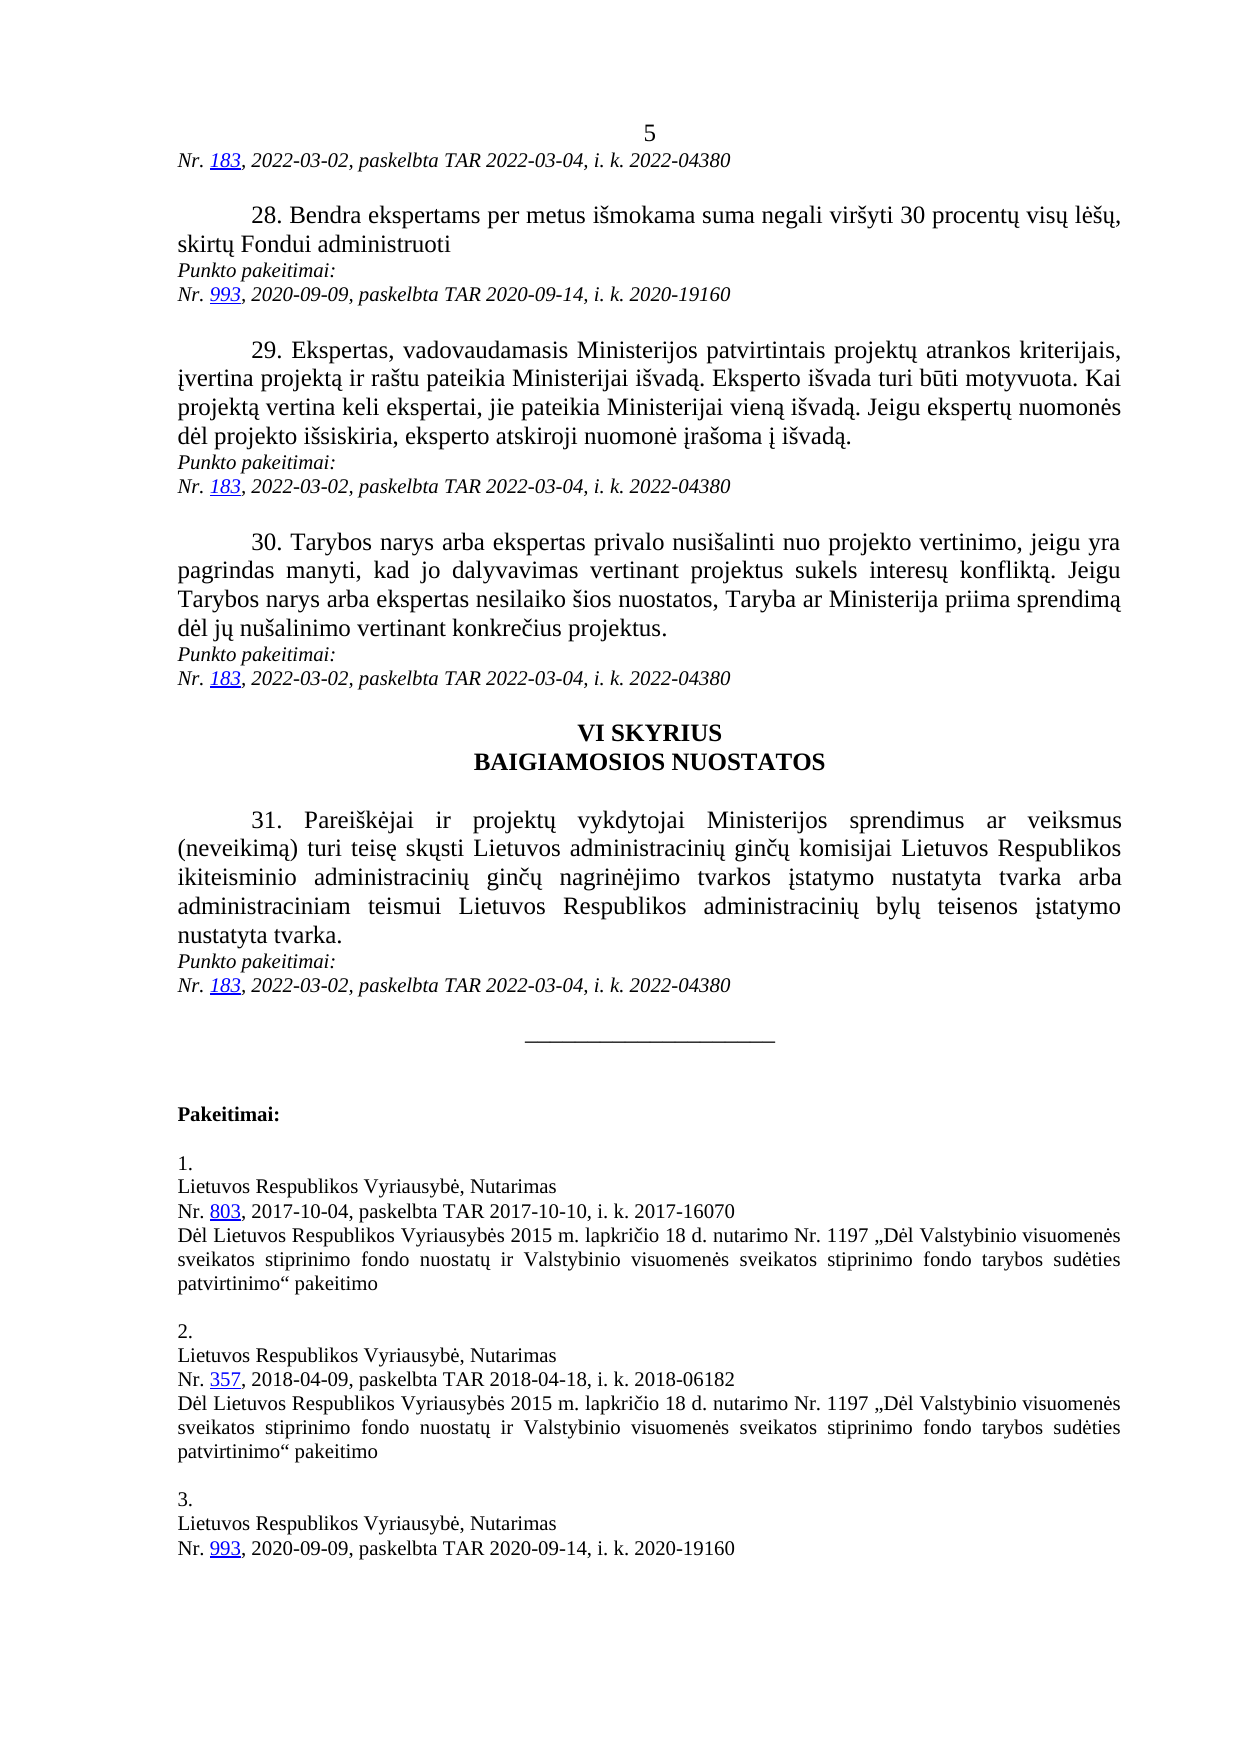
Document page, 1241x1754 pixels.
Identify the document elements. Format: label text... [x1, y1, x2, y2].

text Nr. 183, 2022-03-02, paskelbta TAR 2022-03-04, i. k. 2022-04380 [177, 474, 1122, 498]
text Nr. 803, 2017-10-04, paskelbta TAR 2017-10-10, i. k. 2017-16070 [177, 1198, 1122, 1223]
text Punkto pakeitimai: [177, 450, 1122, 474]
text 30. Tarybos narys arba ekspertas privalo nusišalinti nuo projekto vertinimo, jeigu yra pagrindas manyti, kad jo dalyvavimas vertinant projektus sukels interesų konfliktą. Jeigu Tarybos narys arba ekspertas nesilaiko šios nuostatos, Taryba ar Ministerija priima sprendimą dėl jų nušalinimo vertinant konkrečius projektus. [177, 527, 1122, 642]
text Dėl Lietuvos Respublikos Vyriausybės 2015 m. lapkričio 18 d. nutarimo Nr. 1197 „Dėl Valstybinio visuomenės sveikatos stiprinimo fondo nuostatų ir Valstybinio visuomenės sveikatos stiprinimo fondo tarybos sudėties patvirtinimo“ pakeitimo [177, 1391, 1122, 1463]
text Lietuvos Respublikos Vyriausybė, Nutarimas [177, 1174, 1122, 1198]
text Lietuvos Respublikos Vyriausybė, Nutarimas [177, 1511, 1122, 1535]
text Nr. 183, 2022-03-02, paskelbta TAR 2022-03-04, i. k. 2022-04380 [177, 973, 1122, 997]
text Nr. 993, 2020-09-09, paskelbta TAR 2020-09-14, i. k. 2020-19160 [177, 282, 1122, 306]
text 28. Bendra ekspertams per metus išmokama suma negali viršyti 30 procentų visų lėšų, skirtų Fondui administruoti [177, 200, 1122, 258]
text VI SKYRIUS [177, 718, 1122, 747]
text Nr. 357, 2018-04-09, paskelbta TAR 2018-04-18, i. k. 2018-06182 [177, 1367, 1122, 1391]
text Punkto pakeitimai: [177, 948, 1122, 973]
text Nr. 183, 2022-03-02, paskelbta TAR 2022-03-04, i. k. 2022-04380 [177, 148, 1122, 172]
text 1. [177, 1150, 1122, 1174]
text Punkto pakeitimai: [177, 642, 1122, 666]
text –––––––––––––––––––– [177, 1025, 1122, 1054]
text 31. Pareiškėjai ir projektų vykdytojai Ministerijos sprendimus ar veiksmus (neveikimą) turi teisę skųsti Lietuvos administracinių ginčų komisijai Lietuvos Respublikos ikiteisminio administracinių ginčų nagrinėjimo tvarkos įstatymo nustatyta tvarka arba administraciniam teismui Lietuvos Respublikos administracinių bylų teisenos įstatymo nustatyta tvarka. [177, 805, 1122, 948]
text Lietuvos Respublikos Vyriausybė, Nutarimas [177, 1343, 1122, 1367]
text Nr. 993, 2020-09-09, paskelbta TAR 2020-09-14, i. k. 2020-19160 [177, 1535, 1122, 1559]
text Punkto pakeitimai: [177, 258, 1122, 282]
text 3. [177, 1487, 1122, 1511]
text Nr. 183, 2022-03-02, paskelbta TAR 2022-03-04, i. k. 2022-04380 [177, 666, 1122, 690]
text 29. Ekspertas, vadovaudamasis Ministerijos patvirtintais projektų atrankos kriterijais, įvertina projektą ir raštu pateikia Ministerijai išvadą. Eksperto išvada turi būti motyvuota. Kai projektą vertina keli ekspertai, jie pateikia Ministerijai vieną išvadą. Jeigu ekspertų nuomonės dėl projekto išsiskiria, eksperto atskiroji nuomonė įrašoma į išvadą. [177, 335, 1122, 450]
text BAIGIAMOSIOS NUOSTATOS [177, 747, 1122, 776]
text Pakeitimai: [177, 1102, 1122, 1126]
text 2. [177, 1319, 1122, 1343]
text Dėl Lietuvos Respublikos Vyriausybės 2015 m. lapkričio 18 d. nutarimo Nr. 1197 „Dėl Valstybinio visuomenės sveikatos stiprinimo fondo nuostatų ir Valstybinio visuomenės sveikatos stiprinimo fondo tarybos sudėties patvirtinimo“ pakeitimo [177, 1223, 1122, 1295]
